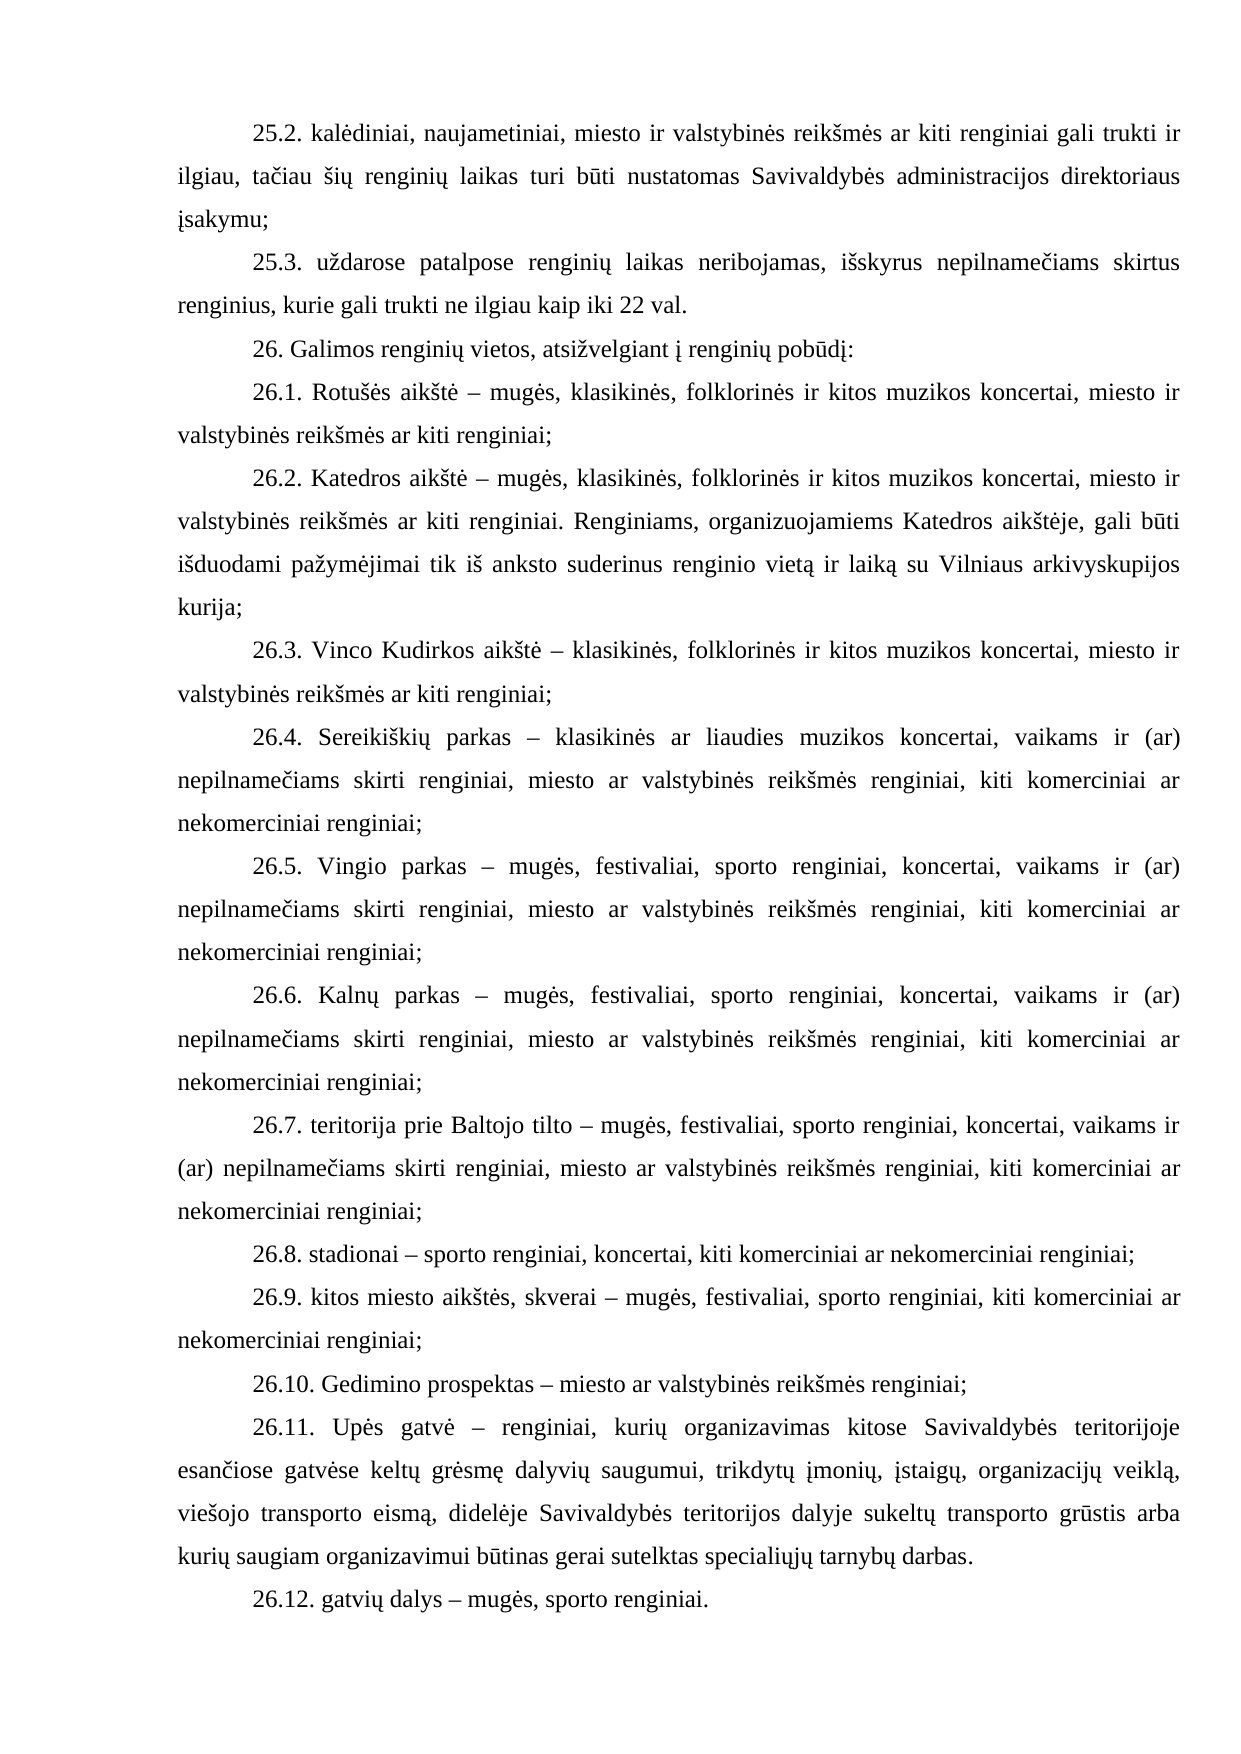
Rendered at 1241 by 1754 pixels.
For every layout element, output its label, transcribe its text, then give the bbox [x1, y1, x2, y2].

text 26.12. gatvių dalys – mugės, sporto renginiai. [177, 1584, 1181, 1613]
text 26.11. Upės gatvė – renginiai, kurių organizavimas kitose Savivaldybės teritorijoje esančiose gatvėse keltų grėsmę dalyvių saugumui, trikdytų įmonių, įstaigų, organizacijų veiklą, viešojo transporto eismą, didelėje Savivaldybės teritorijos dalyje sukeltų transporto grūstis arba kurių saugiam organizavimui būtinas gerai sutelktas specialiųjų tarnybų darbas. [177, 1412, 1181, 1570]
text 26. Galimos renginių vietos, atsižvelgiant į renginių pobūdį: [177, 334, 1181, 362]
text 26.9. kitos miesto aikštės, skverai – mugės, festivaliai, sporto renginiai, kiti komerciniai ar nekomerciniai renginiai; [177, 1282, 1181, 1354]
text 26.3. Vinco Kudirkos aikštė – klasikinės, folklorinės ir kitos muzikos koncertai, miesto ir valstybinės reikšmės ar kiti renginiai; [177, 636, 1181, 707]
text 26.7. teritorija prie Baltojo tilto – mugės, festivaliai, sporto renginiai, koncertai, vaikams ir (ar) nepilnamečiams skirti renginiai, miesto ar valstybinės reikšmės renginiai, kiti komerciniai ar nekomerciniai renginiai; [177, 1110, 1181, 1225]
text 26.5. Vingio parkas – mugės, festivaliai, sporto renginiai, koncertai, vaikams ir (ar) nepilnamečiams skirti renginiai, miesto ar valstybinės reikšmės renginiai, kiti komerciniai ar nekomerciniai renginiai; [177, 851, 1181, 966]
text 26.6. Kalnų parkas – mugės, festivaliai, sporto renginiai, koncertai, vaikams ir (ar) nepilnamečiams skirti renginiai, miesto ar valstybinės reikšmės renginiai, kiti komerciniai ar nekomerciniai renginiai; [177, 981, 1181, 1096]
text 26.10. Gedimino prospektas – miesto ar valstybinės reikšmės renginiai; [177, 1369, 1181, 1397]
text 26.1. Rotušės aikštė – mugės, klasikinės, folklorinės ir kitos muzikos koncertai, miesto ir valstybinės reikšmės ar kiti renginiai; [177, 377, 1181, 449]
text 25.3. uždarose patalpose renginių laikas neribojamas, išskyrus nepilnamečiams skirtus renginius, kurie gali trukti ne ilgiau kaip iki 22 val. [177, 247, 1181, 319]
text 26.8. stadionai – sporto renginiai, koncertai, kiti komerciniai ar nekomerciniai renginiai; [177, 1239, 1181, 1268]
text 26.4. Sereikiškių parkas – klasikinės ar liaudies muzikos koncertai, vaikams ir (ar) nepilnamečiams skirti renginiai, miesto ar valstybinės reikšmės renginiai, kiti komerciniai ar nekomerciniai renginiai; [177, 722, 1181, 837]
text 25.2. kalėdiniai, naujametiniai, miesto ir valstybinės reikšmės ar kiti renginiai gali trukti ir ilgiau, tačiau šių renginių laikas turi būti nustatomas Savivaldybės administracijos direktoriaus įsakymu; [177, 118, 1181, 233]
text 26.2. Katedros aikštė – mugės, klasikinės, folklorinės ir kitos muzikos koncertai, miesto ir valstybinės reikšmės ar kiti renginiai. Renginiams, organizuojamiems Katedros aikštėje, gali būti išduodami pažymėjimai tik iš anksto suderinus renginio vietą ir laiką su Vilniaus arkivyskupijos kurija; [177, 463, 1181, 621]
